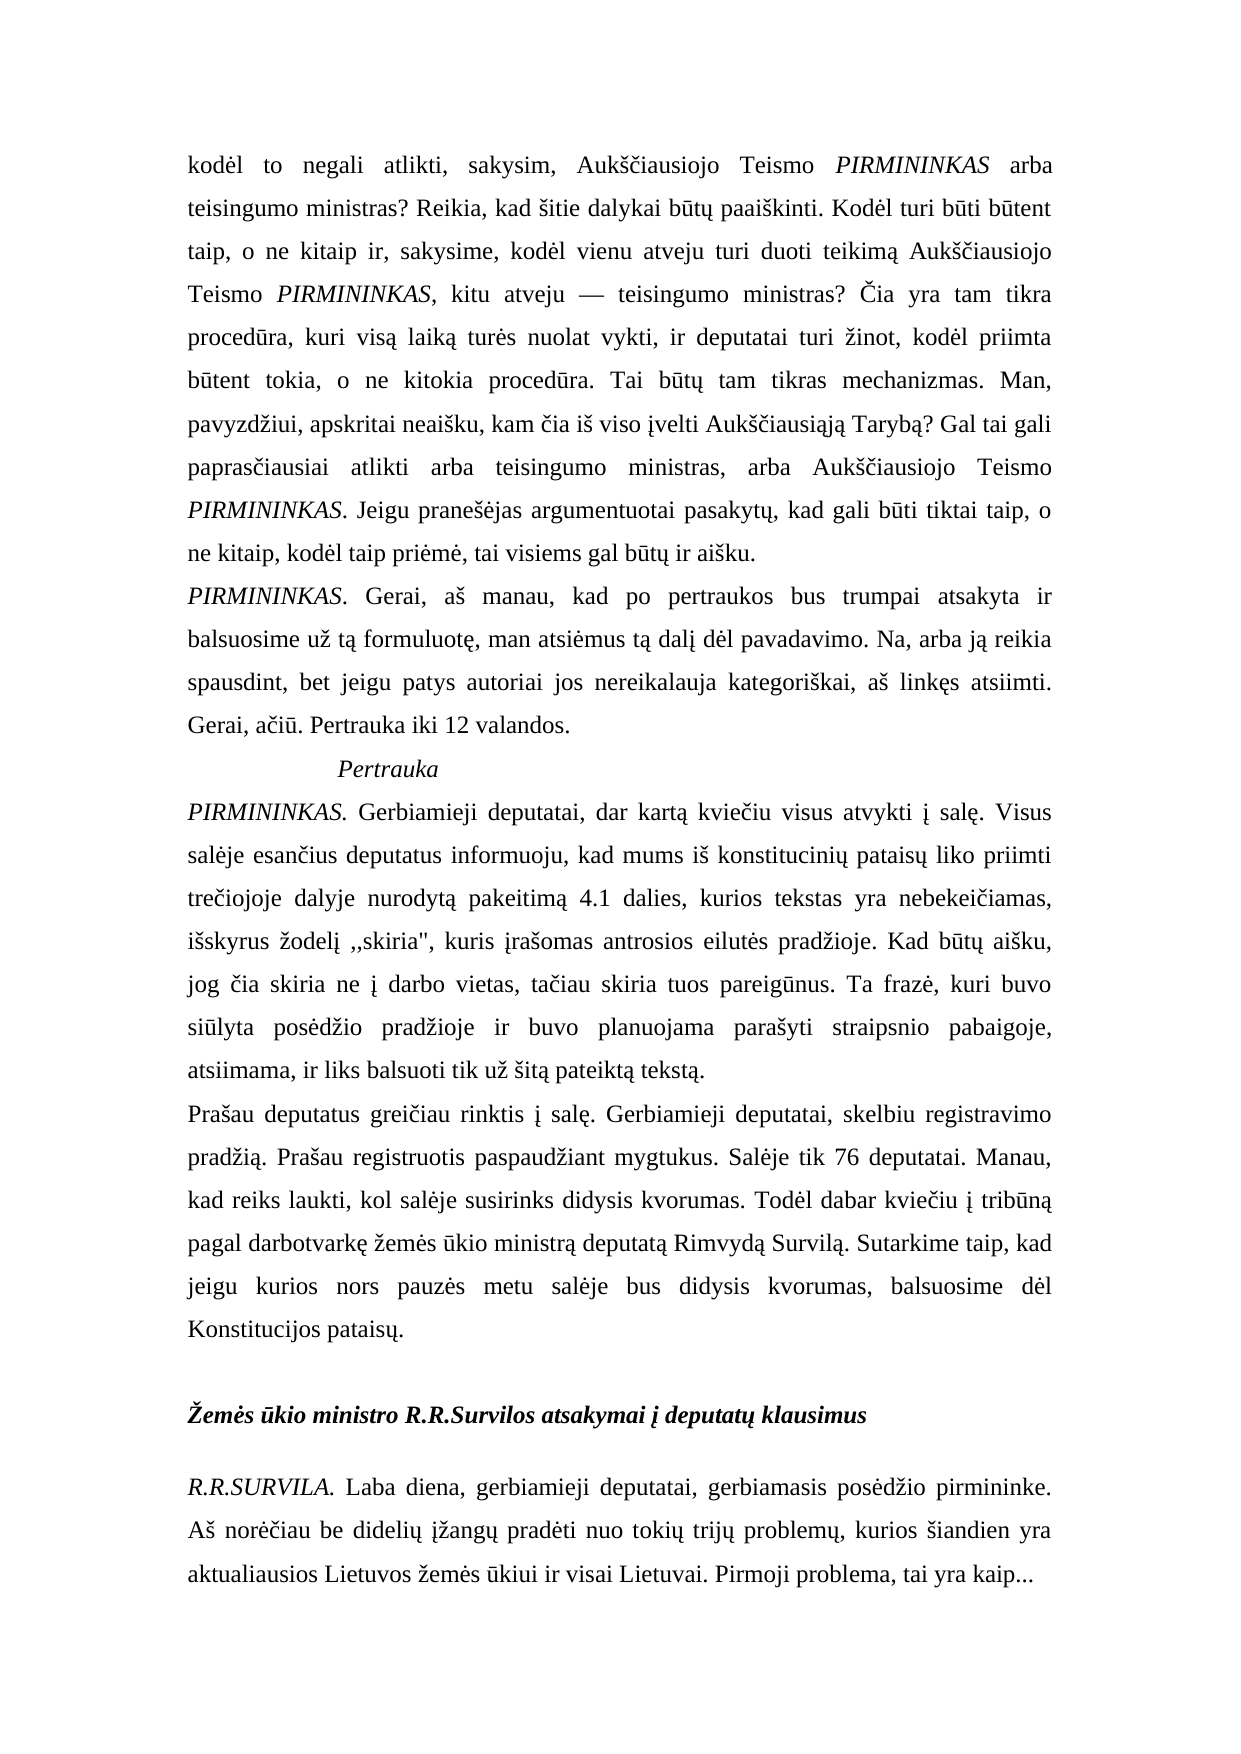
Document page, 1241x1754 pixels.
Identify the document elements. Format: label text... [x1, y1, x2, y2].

text R.R.SURVILA. Laba diena, gerbiamieji deputatai, gerbiamasis posėdžio pirmininke. Aš norėčiau be didelių įžangų pradėti nuo tokių trijų problemų, kurios šiandien yra aktualiausios Lietuvos žemės ūkiui ir visai Lietuvai. Pirmoji problema, tai yra kaip... [187, 1472, 1053, 1587]
text kodėl to negali atlikti, sakysim, Aukščiausiojo Teismo PIRMININKAS arba teisingumo ministras? Reikia, kad šitie dalykai būtų paaiškinti. Kodėl turi būti būtent taip, o ne kitaip ir, sakysime, kodėl vienu atveju turi duoti teikimą Aukščiausiojo Teismo PIRMININKAS, kitu atveju — teisingumo ministras? Čia yra tam tikra procedūra, kuri visą laiką turės nuolat vykti, ir deputatai turi žinot, kodėl priimta būtent tokia, o ne kitokia procedūra. Tai būtų tam tikras mechanizmas. Man, pavyzdžiui, apskritai neaišku, kam čia iš viso įvelti Aukščiausiąją Tarybą? Gal tai gali paprasčiausiai atlikti arba teisingumo ministras, arba Aukščiausiojo Teismo PIRMININKAS. Jeigu pranešėjas argumentuotai pasakytų, kad gali būti tiktai taip, o ne kitaip, kodėl taip priėmė, tai visiems gal būtų ir aišku. [187, 150, 1053, 567]
subtitle Žemės ūkio ministro R.R.Survilos atsakymai į deputatų klausimus [187, 1401, 1053, 1429]
text Pertrauka [262, 754, 1053, 782]
text Prašau deputatus greičiau rinktis į salę. Gerbiamieji deputatai, skelbiu registravimo pradžią. Prašau registruotis paspaudžiant mygtukus. Salėje tik 76 deputatai. Manau, kad reiks laukti, kol salėje susirinks didysis kvorumas. Todėl dabar kviečiu į tribūną pagal darbotvarkę žemės ūkio ministrą deputatą Rimvydą Survilą. Sutarkime taip, kad jeigu kurios nors pauzės metu salėje bus didysis kvorumas, balsuosime dėl Konstitucijos pataisų. [187, 1099, 1053, 1343]
text PIRMININKAS. Gerai, aš manau, kad po pertraukos bus trumpai atsakyta ir balsuosime už tą formuluotę, man atsiėmus tą dalį dėl pavadavimo. Na, arba ją reikia spausdint, bet jeigu patys autoriai jos nereikalauja kategoriškai, aš linkęs atsiimti. Gerai, ačiū. Pertrauka iki 12 valandos. [187, 581, 1053, 739]
text PIRMININKAS. Gerbiamieji deputatai, dar kartą kviečiu visus atvykti į salę. Visus salėje esančius deputatus informuoju, kad mums iš konstitucinių pataisų liko priimti trečiojoje dalyje nurodytą pakeitimą 4.1 dalies, kurios tekstas yra nebekeičiamas, išskyrus žodelį ,,skiria", kuris įrašomas antrosios eilutės pradžioje. Kad būtų aišku, jog čia skiria ne į darbo vietas, tačiau skiria tuos pareigūnus. Ta frazė, kuri buvo siūlyta posėdžio pradžioje ir buvo planuojama parašyti straipsnio pabaigoje, atsiimama, ir liks balsuoti tik už šitą pateiktą tekstą. [187, 797, 1053, 1084]
